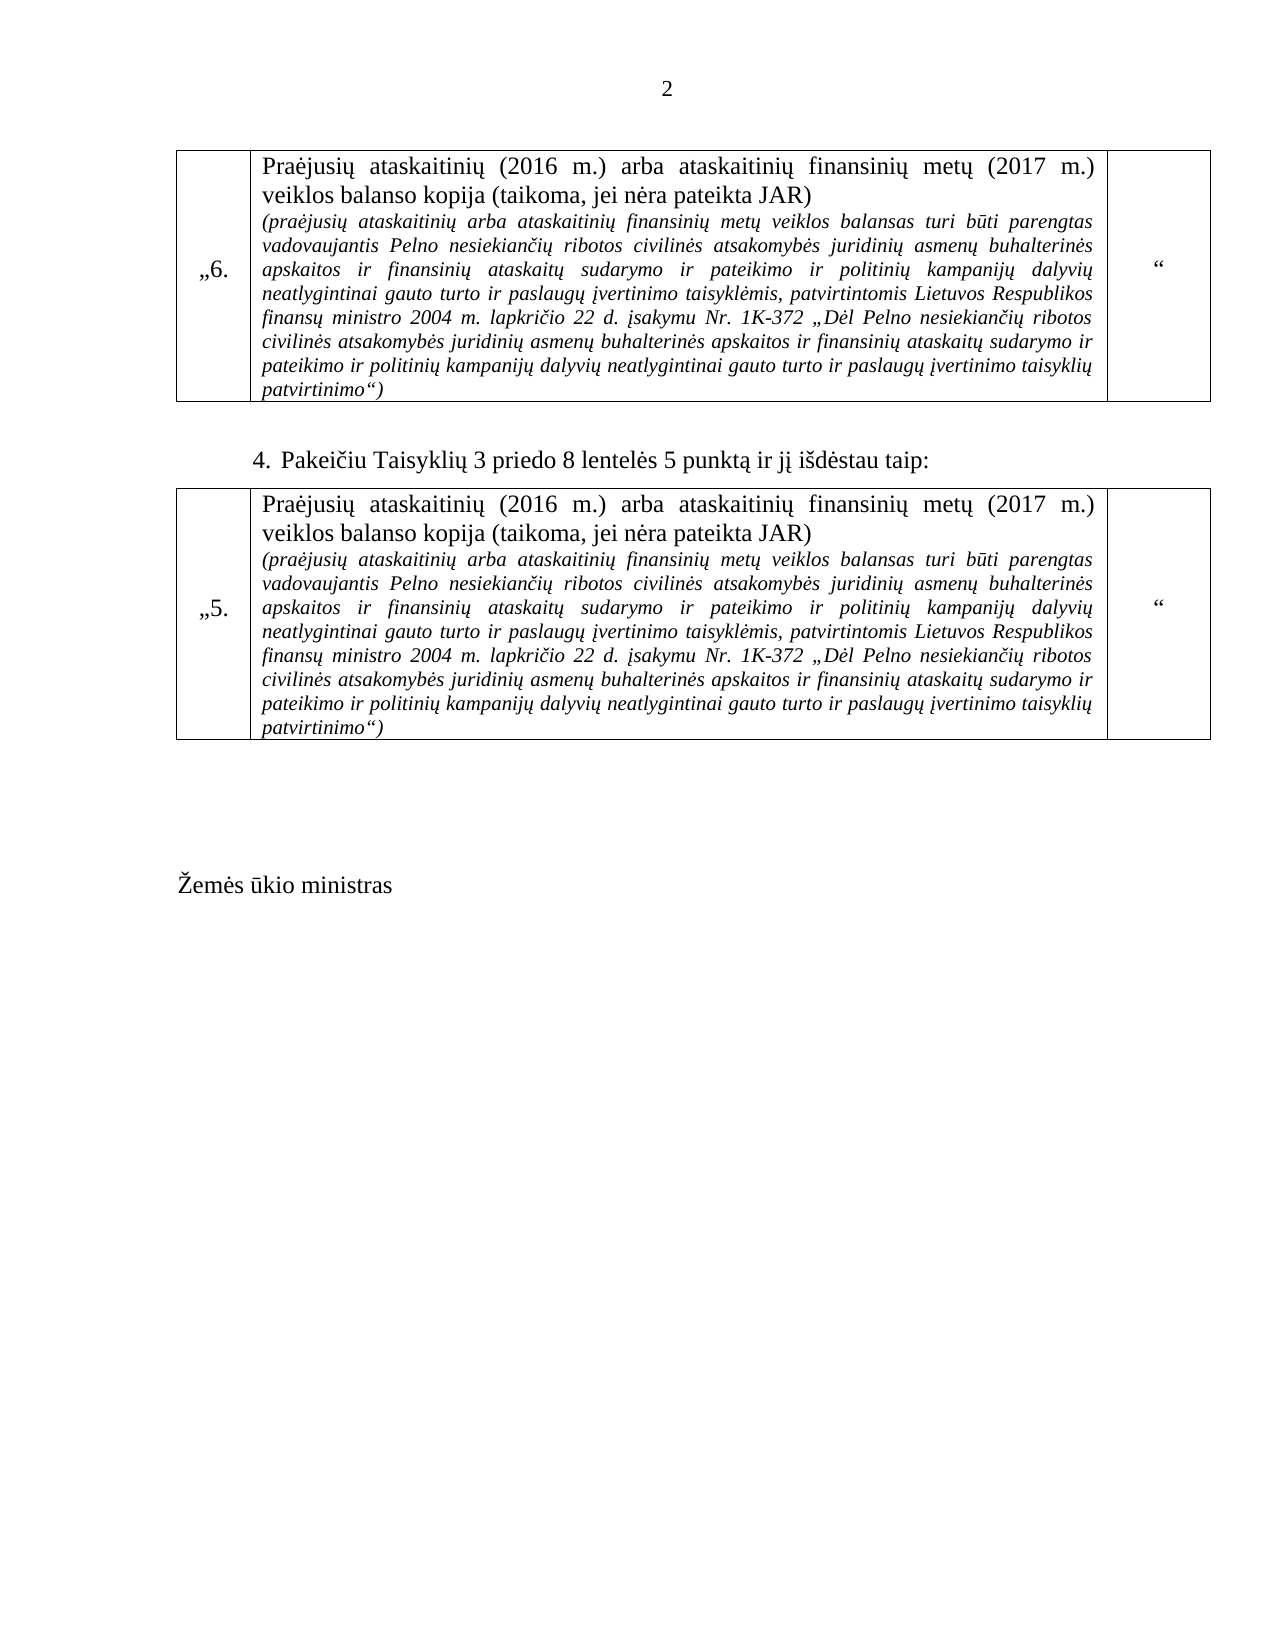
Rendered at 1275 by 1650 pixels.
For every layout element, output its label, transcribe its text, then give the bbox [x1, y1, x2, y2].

table_header “ [1108, 151, 1210, 401]
text Žemės ūkio ministras [177, 870, 1157, 898]
table_header „5. [177, 489, 250, 739]
table_header “ [1108, 489, 1210, 739]
table_header „6. [177, 151, 250, 401]
text 4. Pakeičiu Taisyklių 3 priedo 8 lentelės 5 punktą ir jį išdėstau taip: [252, 445, 1157, 474]
table_header Praėjusių ataskaitinių (2016 m.) arba ataskaitinių finansinių metų (2017 m.) veiklos balanso kopija (taikoma, jei nėra pateikta JAR) (praėjusių ataskaitinių arba ataskaitinių finansinių metų veiklos balansas turi būti parengtas vadovaujantis Pelno nesiekiančių ribotos civilinės atsakomybės juridinių asmenų buhalterinės apskaitos ir finansinių ataskaitų sudarymo ir pateikimo ir politinių kampanijų dalyvių neatlygintinai gauto turto ir paslaugų įvertinimo taisyklėmis, patvirtintomis Lietuvos Respublikos finansų ministro 2004 m. lapkričio 22 d. įsakymu Nr. 1K-372 „Dėl Pelno nesiekiančių ribotos civilinės atsakomybės juridinių asmenų buhalterinės apskaitos ir finansinių ataskaitų sudarymo ir pateikimo ir politinių kampanijų dalyvių neatlygintinai gauto turto ir paslaugų įvertinimo taisyklių patvirtinimo“) [251, 489, 1107, 739]
table_header Praėjusių ataskaitinių (2016 m.) arba ataskaitinių finansinių metų (2017 m.) veiklos balanso kopija (taikoma, jei nėra pateikta JAR) (praėjusių ataskaitinių arba ataskaitinių finansinių metų veiklos balansas turi būti parengtas vadovaujantis Pelno nesiekiančių ribotos civilinės atsakomybės juridinių asmenų buhalterinės apskaitos ir finansinių ataskaitų sudarymo ir pateikimo ir politinių kampanijų dalyvių neatlygintinai gauto turto ir paslaugų įvertinimo taisyklėmis, patvirtintomis Lietuvos Respublikos finansų ministro 2004 m. lapkričio 22 d. įsakymu Nr. 1K-372 „Dėl Pelno nesiekiančių ribotos civilinės atsakomybės juridinių asmenų buhalterinės apskaitos ir finansinių ataskaitų sudarymo ir pateikimo ir politinių kampanijų dalyvių neatlygintinai gauto turto ir paslaugų įvertinimo taisyklių patvirtinimo“) [251, 151, 1107, 401]
